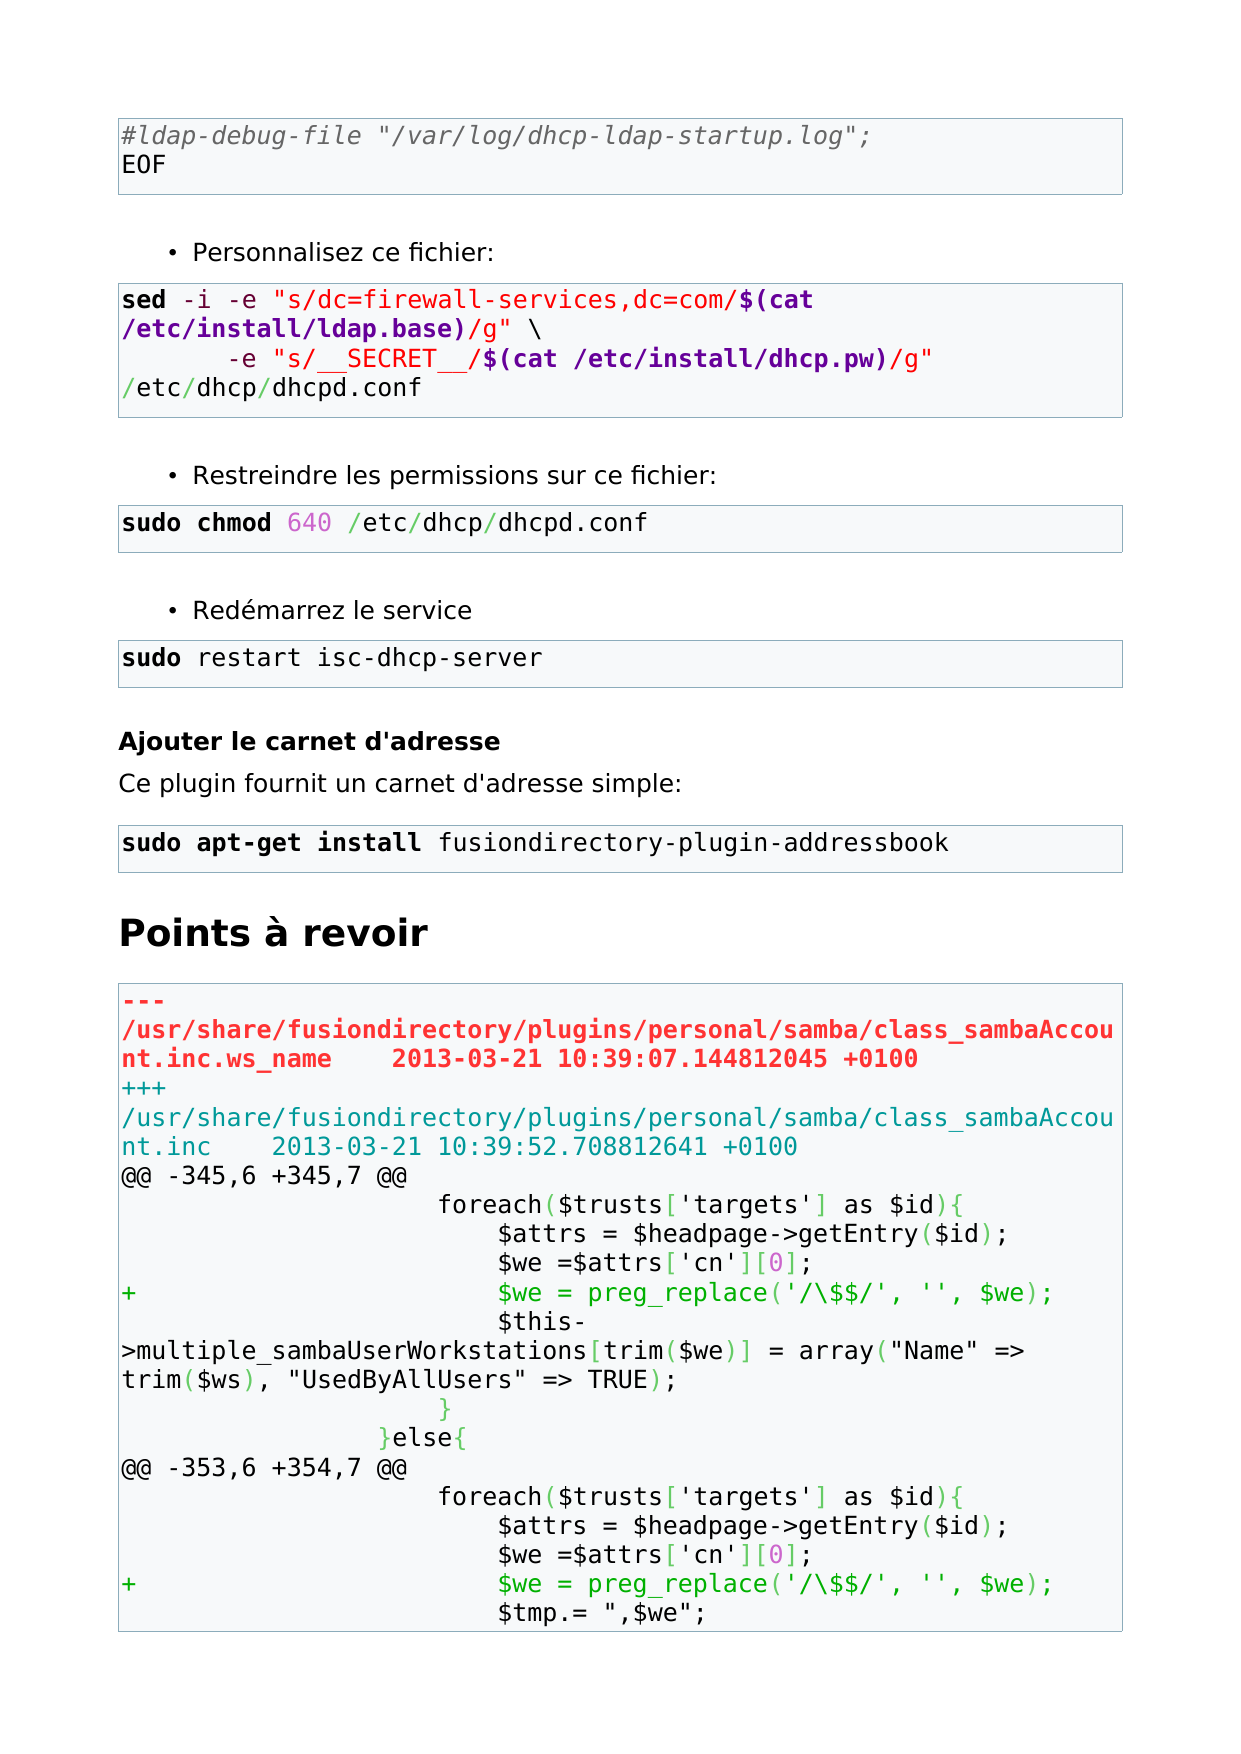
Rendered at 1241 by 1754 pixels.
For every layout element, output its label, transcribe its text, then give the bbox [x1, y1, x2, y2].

list Restreindre les permissions sur ce fichier: [177, 461, 1122, 490]
table_header #ldap-debug-file "/var/log/dhcp-ldap-startup.log"; EOF [119, 119, 1122, 194]
subtitle Points à revoir [118, 912, 1122, 956]
table_header sudo chmod 640 /etc/dhcp/dhcpd.conf [119, 506, 1122, 552]
table_header sed -i -e "s/dc=firewall-services,dc=com/$(cat /etc/install/ldap.base)/g" \ -e "s/__SECRET__/$(cat /etc/install/dhcp.pw)/g" /etc/dhcp/dhcpd.conf [119, 284, 1122, 417]
list Redémarrez le service [177, 596, 1122, 626]
text Ce plugin fournit un carnet d'adresse simple: [118, 769, 1122, 798]
table_header --- /usr/share/fusiondirectory/plugins/personal/samba/class_sambaAccount.inc.ws_name 2013-03-21 10:39:07.144812045 +0100 +++ /usr/share/fusiondirectory/plugins/personal/samba/class_sambaAccount.inc 2013-03-21 10:39:52.708812641 +0100 @@ -345,6 +345,7 @@ foreach($trusts['targets'] as $id){ $attrs = $headpage->getEntry($id); $we =$attrs['cn'][0]; + $we = preg_replace('/\$$/', '', $we); $this->multiple_sambaUserWorkstations[trim($we)] = array("Name" => trim($ws), "UsedByAllUsers" => TRUE); } }else{ @@ -353,6 +354,7 @@ foreach($trusts['targets'] as $id){ $attrs = $headpage->getEntry($id); $we =$attrs['cn'][0]; + $we = preg_replace('/\$$/', '', $we); $tmp.= ",$we"; [119, 984, 1122, 1631]
subtitle Ajouter le carnet d'adresse [118, 727, 1122, 756]
table_header sudo restart isc-dhcp-server [119, 641, 1122, 687]
list Personnalisez ce fichier: [177, 238, 1122, 268]
table_header sudo apt-get install fusiondirectory-plugin-addressbook [119, 826, 1122, 872]
